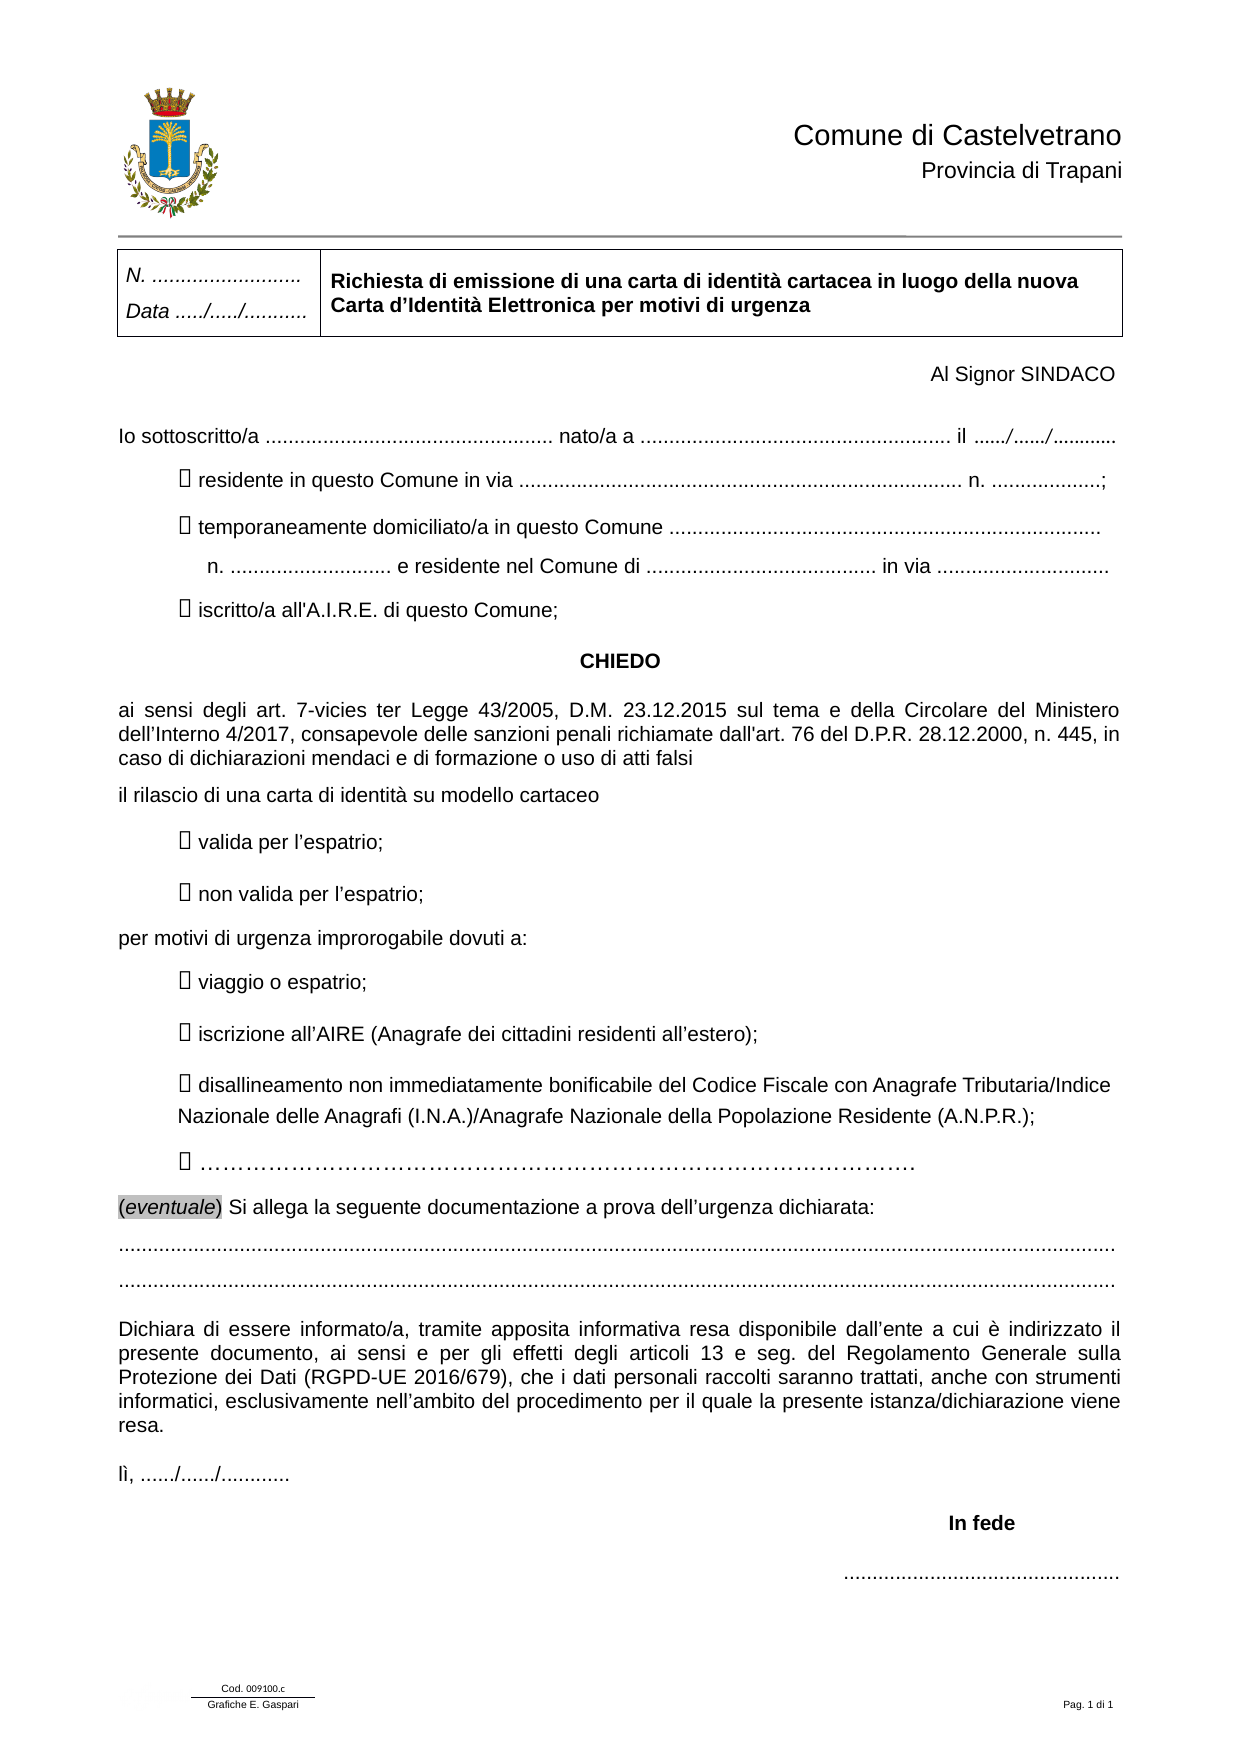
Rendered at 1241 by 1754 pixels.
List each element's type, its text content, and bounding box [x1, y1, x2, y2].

table_header N. .......................... Data ...../...../........... [118, 250, 320, 336]
text  residente in questo Comune in via ............................................................................. n. ...................; [177, 461, 1122, 495]
text lì, ....../....../............ [118, 1462, 1122, 1486]
text  valida per l’espatrio; [177, 823, 1122, 857]
text Io sottoscritto/a .................................................. nato/a a ...................................................... il ....../....../............ [118, 423, 1122, 448]
text  …………………………………………………………………………………. [177, 1143, 1122, 1177]
text CHIEDO [118, 649, 1122, 673]
text per motivi di urgenza improrogabile dovuti a: [118, 926, 1122, 950]
text (eventuale) Si allega la seguente documentazione a prova dell’urgenza dichiarata: [118, 1195, 1122, 1219]
text n. ............................ e residente nel Comune di ........................................ in via .............................. [118, 554, 1122, 578]
text In fede [842, 1511, 1122, 1535]
picture [122, 87, 224, 219]
text  iscrizione all’AIRE (Anagrafe dei cittadini residenti all’estero); [177, 1014, 1122, 1048]
text  disallineamento non immediatamente bonificabile del Codice Fiscale con Anagrafe Tributaria/Indice Nazionale delle Anagrafi (I.N.A.)/Anagrafe Nazionale della Popolazione Residente (A.N.P.R.); [177, 1066, 1122, 1127]
table_header Richiesta di emissione di una carta di identità cartacea in luogo della nuova Carta d’Identità Elettronica per motivi di urgenza [321, 250, 1122, 336]
text ............................................................................................................................................................................. [118, 1232, 1122, 1256]
text ................................................ [842, 1560, 1122, 1584]
text ai sensi degli art. 7-vicies ter Legge 43/2005, D.M. 23.12.2015 sul tema e della Circolare del Ministero dell’Interno 4/2017, consapevole delle sanzioni penali richiamate dall'art. 76 del D.P.R. 28.12.2000, n. 445, in caso di dichiarazioni mendaci e di formazione o uso di atti falsi [118, 698, 1122, 770]
text ............................................................................................................................................................................. [118, 1268, 1122, 1292]
text Dichiara di essere informato/a, tramite apposita informativa resa disponibile dall’ente a cui è indirizzato il presente documento, ai sensi e per gli effetti degli articoli 13 e seg. del Regolamento Generale sulla Protezione dei Dati (RGPD-UE 2016/679), che i dati personali raccolti saranno trattati, anche con strumenti informatici, esclusivamente nell’ambito del procedimento per il quale la presente istanza/dichiarazione viene resa. [118, 1317, 1122, 1437]
text il rilascio di una carta di identità su modello cartaceo [118, 783, 1122, 807]
text  viaggio o espatrio; [177, 962, 1122, 997]
text  iscritto/a all'A.I.R.E. di questo Comune; [118, 590, 1122, 624]
text Provincia di Trapani [224, 157, 1122, 183]
text Al Signor SINDACO [118, 362, 1122, 386]
text  non valida per l’espatrio; [177, 874, 1122, 908]
text Comune di Castelvetrano [224, 118, 1122, 152]
text  temporaneamente domiciliato/a in questo Comune ........................................................................... [177, 507, 1122, 541]
